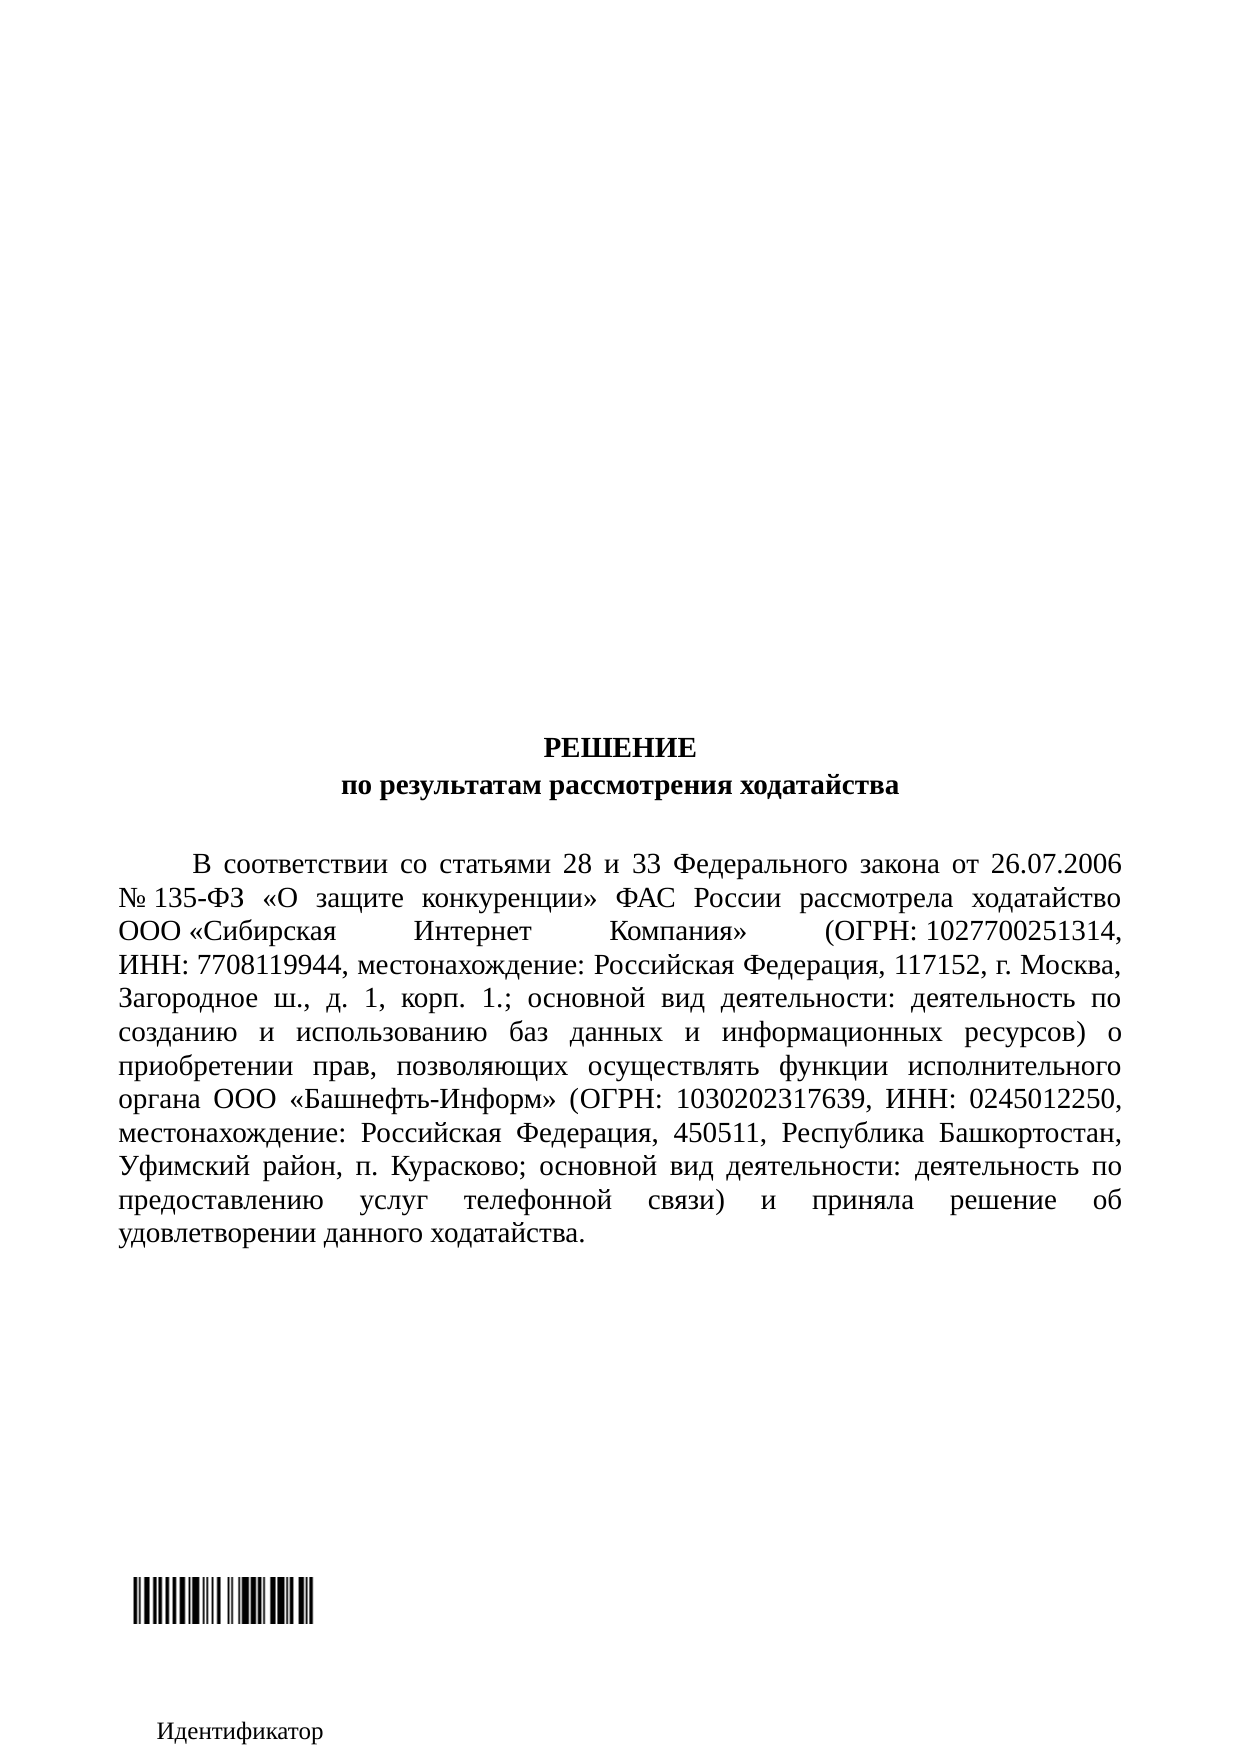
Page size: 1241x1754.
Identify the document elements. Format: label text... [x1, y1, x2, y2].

table_header [679, 159, 1123, 572]
table_cell [118, 572, 679, 630]
text В соответствии со статьями 28 и 33 Федерального закона от 26.07.2006 № 135-ФЗ «О защите конкуренции» ФАС России рассмотрела ходатайство ООО «Сибирская Интернет Компания» (ОГРН: 1027700251314, ИНН: 7708119944, местонахождение: Российская Федерация, 117152, г. Москва, Загородное ш., д. 1, корп. 1.; основной вид деятельности: деятельность по созданию и использованию баз данных и информационных ресурсов) о приобретении прав, позволяющих осуществлять функции исполнительного органа ООО «Башнефть-Информ» (ОГРН: 1030202317639, ИНН: 0245012250, местонахождение: Российская Федерация, 450511, Республика Башкортостан, Уфимский район, п. Курасково; основной вид деятельности: деятельность по предоставлению услуг телефонной связи) и приняла решение об удовлетворении данного ходатайства. [118, 846, 1122, 1249]
picture [118, 1577, 331, 1624]
table_header [118, 159, 679, 572]
text РЕШЕНИЕ [118, 730, 1122, 764]
text по результатам рассмотрения ходатайства [118, 767, 1122, 800]
table_cell [679, 572, 1123, 630]
